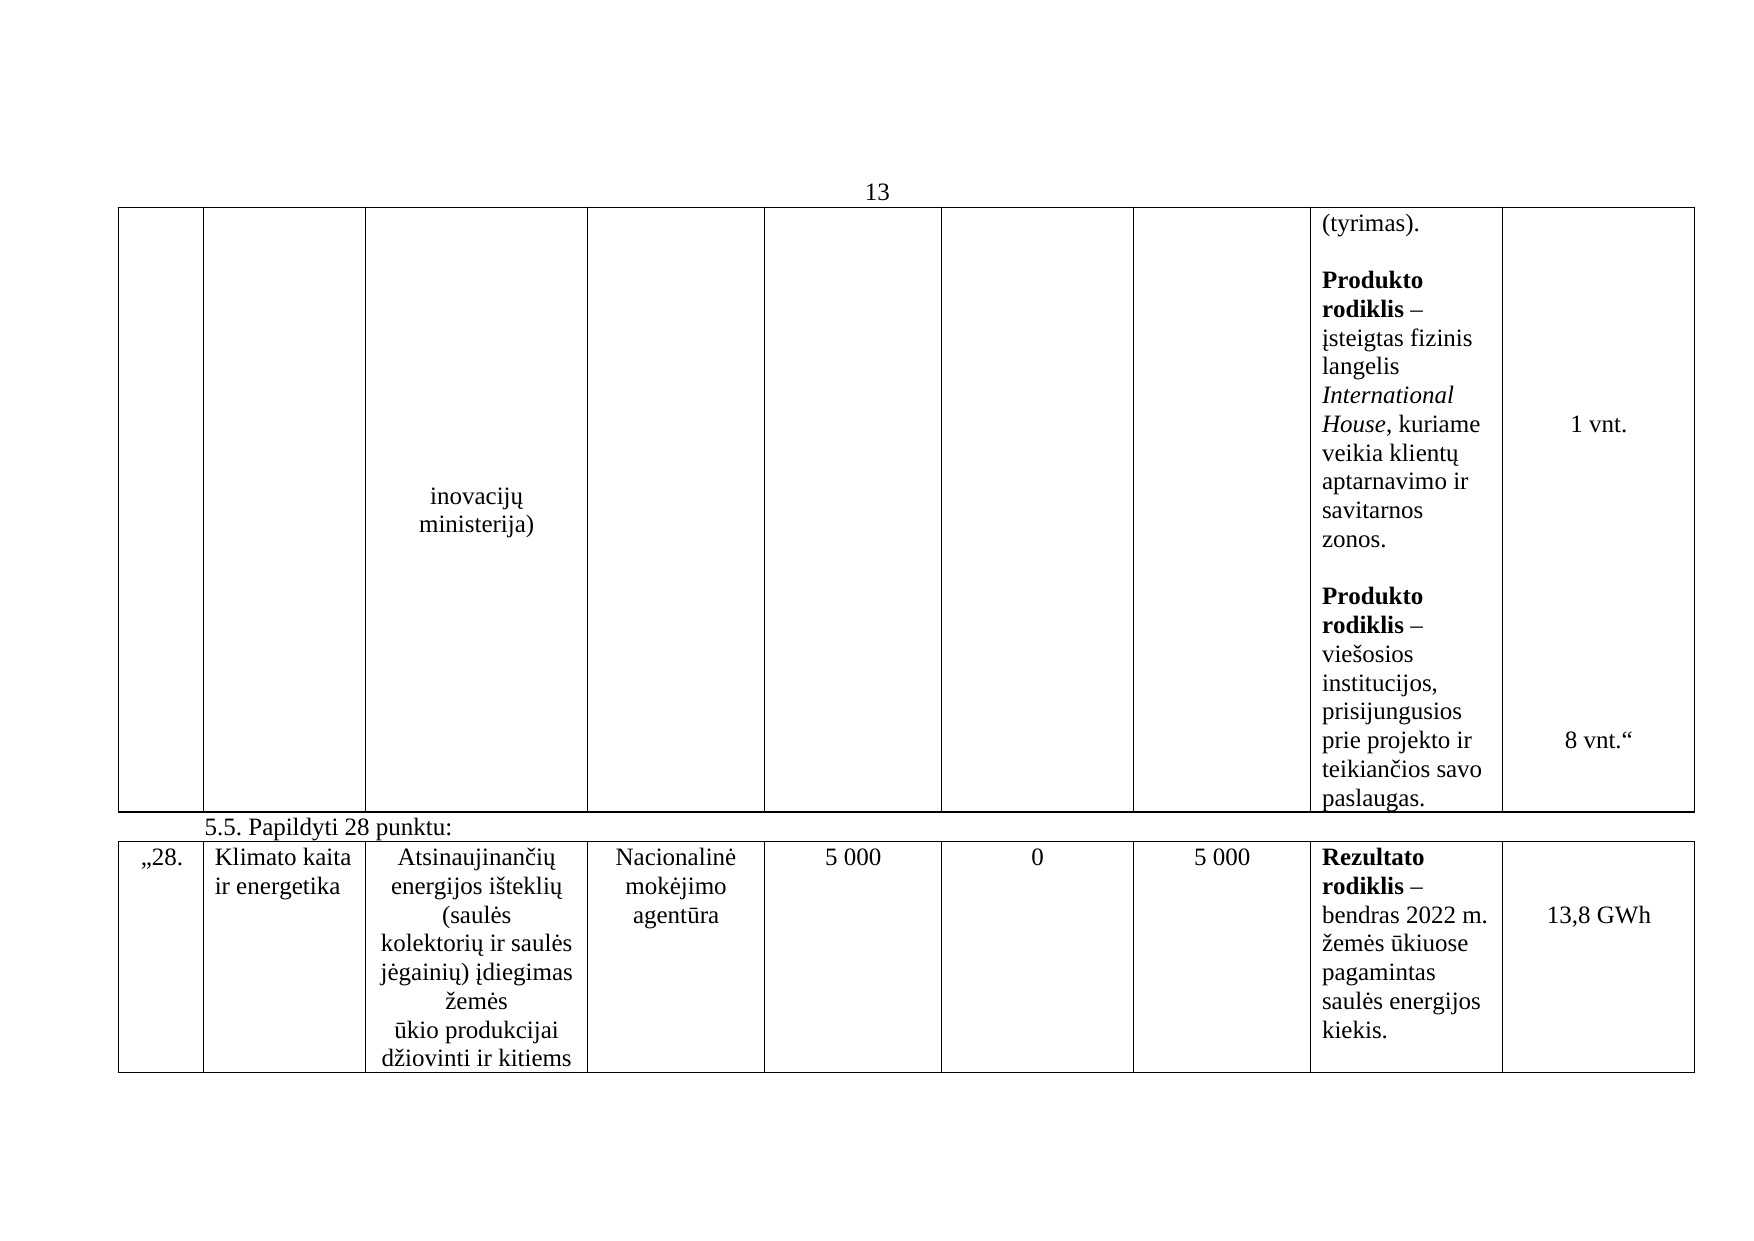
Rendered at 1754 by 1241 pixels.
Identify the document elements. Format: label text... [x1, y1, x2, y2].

table_cell 5.5. Papildyti 28 punktu: [118, 813, 1694, 841]
table_cell Rezultato rodiklis – bendras 2022 m. žemės ūkiuose pagamintas saulės energijos kiekis. [1311, 842, 1502, 1072]
table_cell 5 000 [765, 842, 941, 1072]
table_cell Klimato kaita ir energetika [204, 842, 365, 1072]
table_cell (tyrimas). Produkto rodiklis – įsteigtas fizinis langelis International House, kuriame veikia klientų aptarnavimo ir savitarnos zonos. Produkto rodiklis – viešosios institucijos, prisijungusios prie projekto ir teikiančios savo paslaugas. [1311, 208, 1502, 811]
table_cell inovacijų ministerija) [366, 208, 587, 811]
table_cell Nacionalinė mokėjimo agentūra [588, 842, 764, 1072]
table_cell Atsinaujinančių energijos išteklių (saulės kolektorių ir saulės jėgainių) įdiegimas žemės ūkio produkcijai džiovinti ir kitiems [366, 842, 587, 1072]
table_cell „28. [119, 842, 203, 1072]
table_cell 1 vnt. 8 vnt.“ [1503, 208, 1694, 811]
table_cell 13,8 GWh [1503, 842, 1694, 1072]
table_cell [765, 208, 941, 811]
table_cell [1134, 208, 1310, 811]
table_cell [119, 208, 203, 811]
table_cell 0 [942, 842, 1133, 1072]
table_cell 5 000 [1134, 842, 1310, 1072]
table_cell [588, 208, 764, 811]
table_cell [942, 208, 1133, 811]
table_cell [204, 208, 365, 811]
